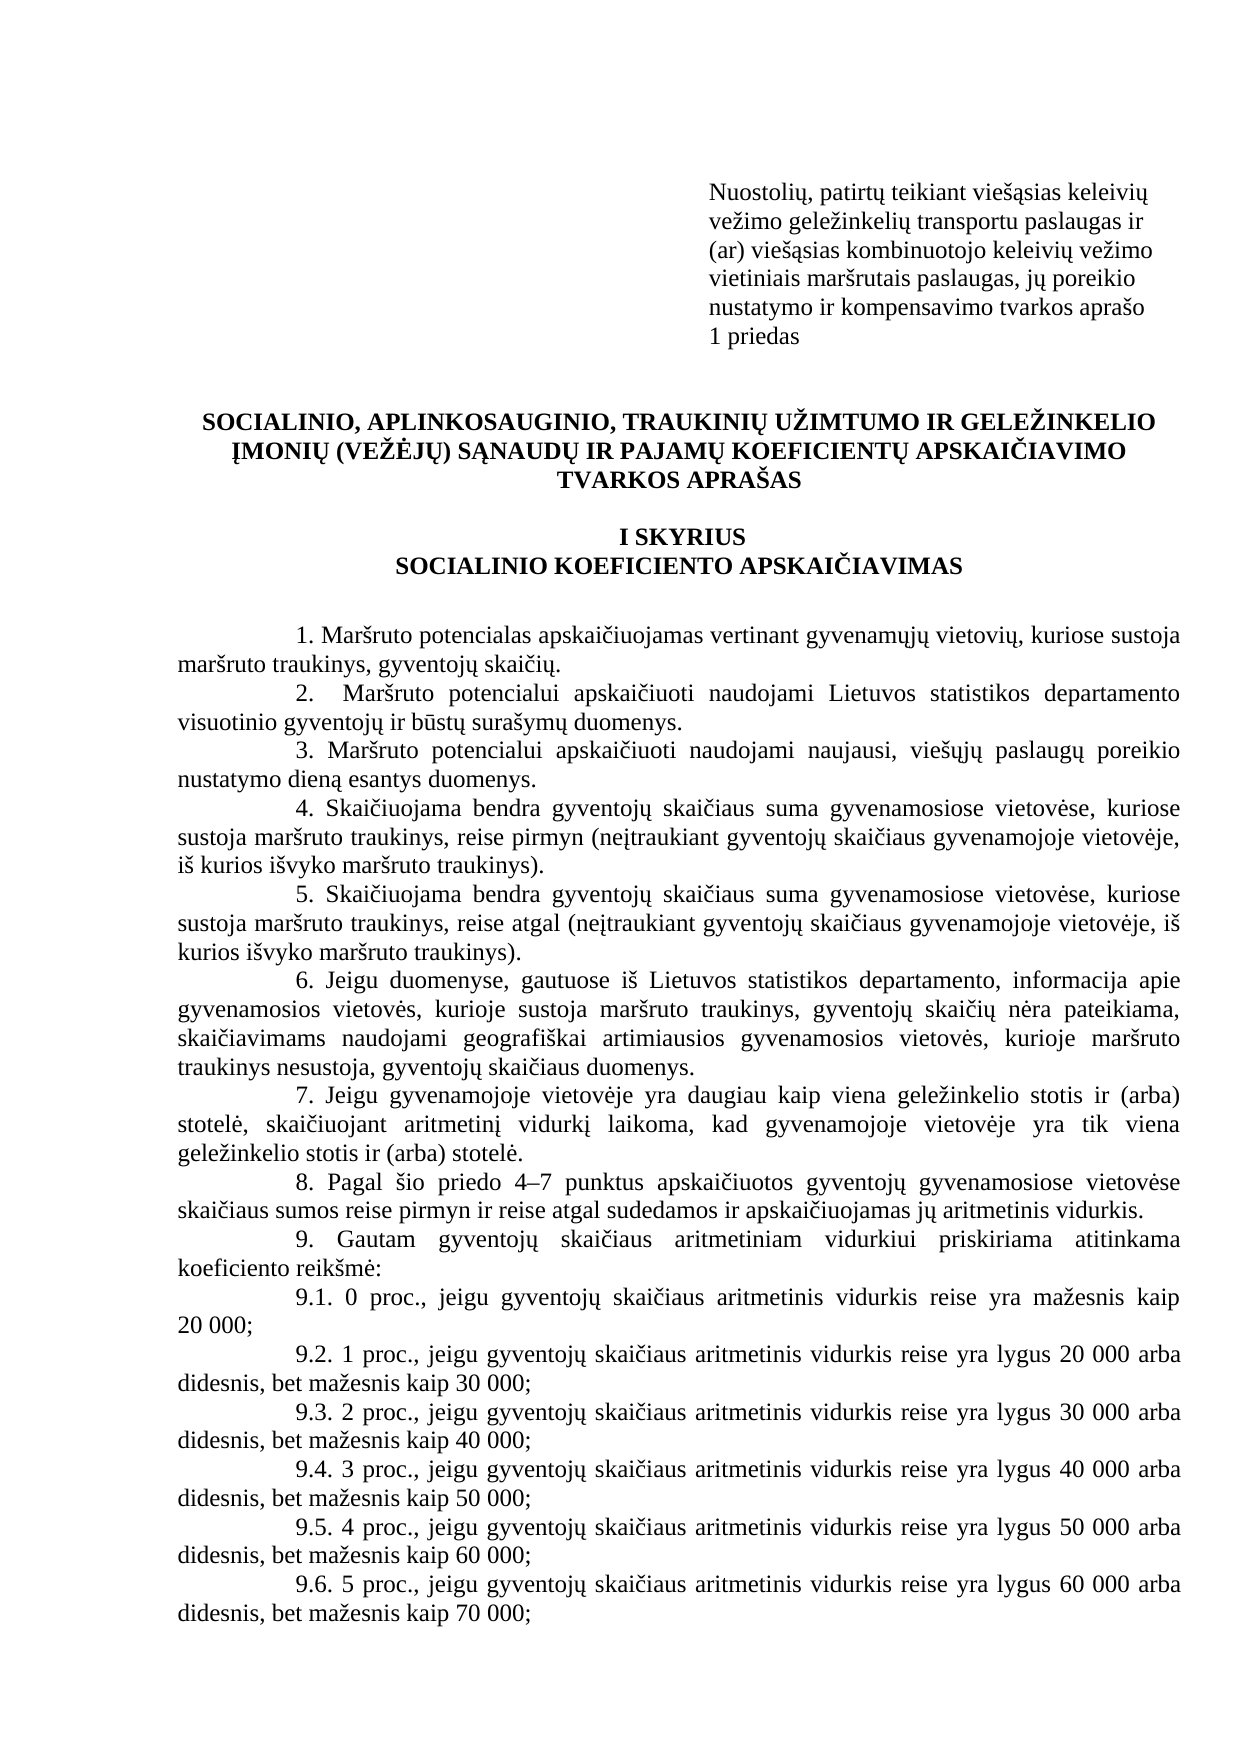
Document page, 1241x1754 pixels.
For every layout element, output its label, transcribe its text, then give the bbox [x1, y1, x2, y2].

text (ar) viešąsias kombinuotojo keleivių vežimo [177, 235, 1181, 263]
text I SKYRIUS [177, 522, 1181, 551]
text 9. Gautam gyventojų skaičiaus aritmetiniam vidurkiui priskiriama atitinkama koeficiento reikšmė: [177, 1224, 1181, 1282]
text vežimo geležinkelių transportu paslaugas ir [177, 206, 1181, 235]
text 3. Maršruto potencialui apskaičiuoti naudojami naujausi, viešųjų paslaugų poreikio nustatymo dieną esantys duomenys. [177, 735, 1181, 793]
text SOCIALINIO KOEFICIENTO APSKAIČIAVIMAS [177, 551, 1181, 580]
text 4. Skaičiuojama bendra gyventojų skaičiaus suma gyvenamosiose vietovėse, kuriose sustoja maršruto traukinys, reise pirmyn (neįtraukiant gyventojų skaičiaus gyvenamojoje vietovėje, iš kurios išvyko maršruto traukinys). [177, 793, 1181, 879]
text 9.5. 4 proc., jeigu gyventojų skaičiaus aritmetinis vidurkis reise yra lygus 50 000 arba didesnis, bet mažesnis kaip 60 000; [177, 1512, 1181, 1569]
text nustatymo ir kompensavimo tvarkos aprašo [177, 292, 1181, 321]
text 7. Jeigu gyvenamojoje vietovėje yra daugiau kaip viena geležinkelio stotis ir (arba) stotelė, skaičiuojant aritmetinį vidurkį laikoma, kad gyvenamojoje vietovėje yra tik viena geležinkelio stotis ir (arba) stotelė. [177, 1080, 1181, 1167]
text 8. Pagal šio priedo 4–7 punktus apskaičiuotos gyventojų gyvenamosiose vietovėse skaičiaus sumos reise pirmyn ir reise atgal sudedamos ir apskaičiuojamas jų aritmetinis vidurkis. [177, 1167, 1181, 1224]
text SOCIALINIO, APLINKOSAUGINIO, TRAUKINIŲ UŽIMTUMO IR GELEŽINKELIO ĮMONIŲ (VEŽĖJŲ) SĄNAUDŲ IR PAJAMŲ KOEFICIENTŲ APSKAIČIAVIMO TVARKOS APRAŠAS [177, 407, 1181, 493]
text 6. Jeigu duomenyse, gautuose iš Lietuvos statistikos departamento, informacija apie gyvenamosios vietovės, kurioje sustoja maršruto traukinys, gyventojų skaičių nėra pateikiama, skaičiavimams naudojami geografiškai artimiausios gyvenamosios vietovės, kurioje maršruto traukinys nesustoja, gyventojų skaičiaus duomenys. [177, 965, 1181, 1080]
text 9.6. 5 proc., jeigu gyventojų skaičiaus aritmetinis vidurkis reise yra lygus 60 000 arba didesnis, bet mažesnis kaip 70 000; [177, 1569, 1181, 1627]
text 9.2. 1 proc., jeigu gyventojų skaičiaus aritmetinis vidurkis reise yra lygus 20 000 arba didesnis, bet mažesnis kaip 30 000; [177, 1339, 1181, 1397]
text 9.1. 0 proc., jeigu gyventojų skaičiaus aritmetinis vidurkis reise yra mažesnis kaip 20 000; [177, 1282, 1181, 1339]
text 9.4. 3 proc., jeigu gyventojų skaičiaus aritmetinis vidurkis reise yra lygus 40 000 arba didesnis, bet mažesnis kaip 50 000; [177, 1454, 1181, 1512]
text 1. Maršruto potencialas apskaičiuojamas vertinant gyvenamųjų vietovių, kuriose sustoja maršruto traukinys, gyventojų skaičių. [177, 620, 1181, 678]
text 9.3. 2 proc., jeigu gyventojų skaičiaus aritmetinis vidurkis reise yra lygus 30 000 arba didesnis, bet mažesnis kaip 40 000; [177, 1397, 1181, 1454]
text 5. Skaičiuojama bendra gyventojų skaičiaus suma gyvenamosiose vietovėse, kuriose sustoja maršruto traukinys, reise atgal (neįtraukiant gyventojų skaičiaus gyvenamojoje vietovėje, iš kurios išvyko maršruto traukinys). [177, 879, 1181, 965]
text Nuostolių, patirtų teikiant viešąsias keleivių [177, 177, 1181, 206]
text 1 priedas [177, 321, 1181, 350]
text 2. Maršruto potencialui apskaičiuoti naudojami Lietuvos statistikos departamento visuotinio gyventojų ir būstų surašymų duomenys. [177, 678, 1181, 735]
text vietiniais maršrutais paslaugas, jų poreikio [177, 263, 1181, 292]
